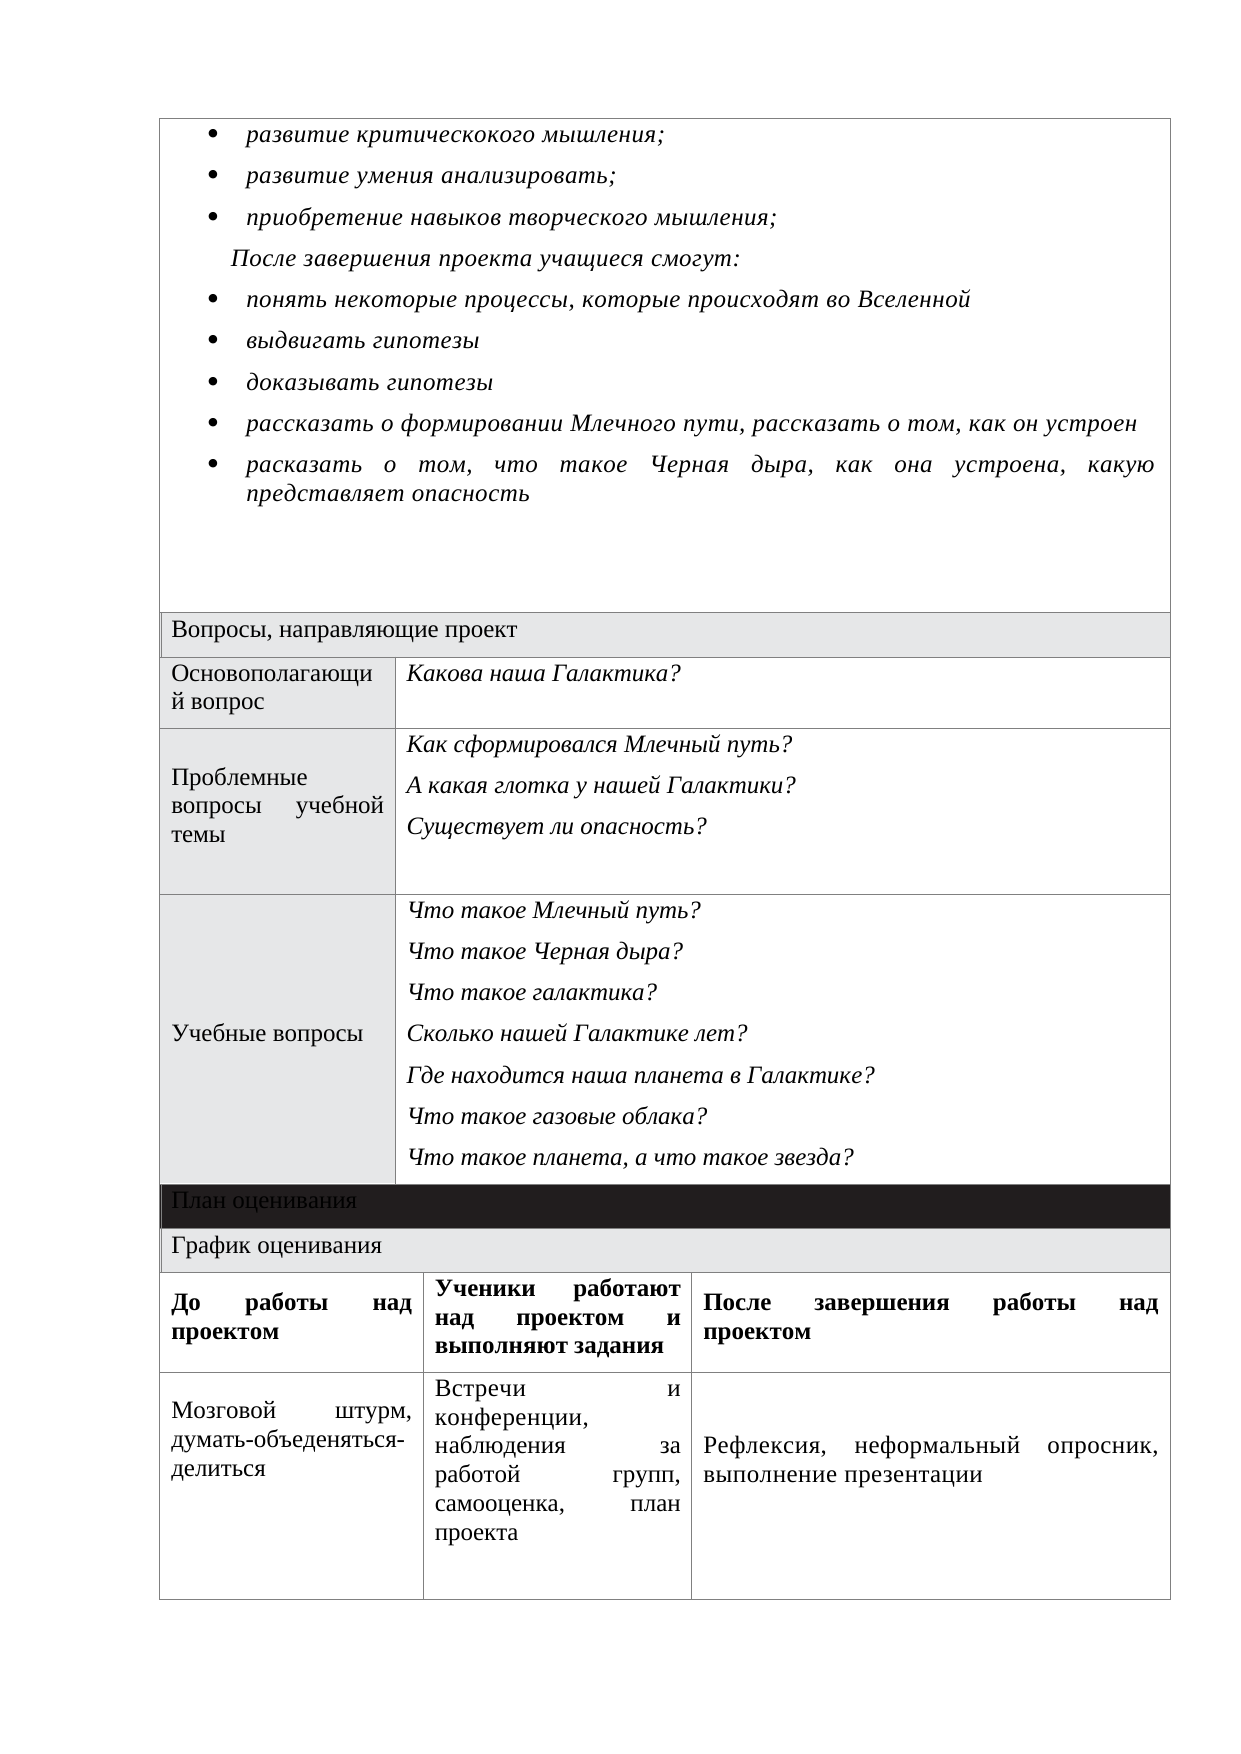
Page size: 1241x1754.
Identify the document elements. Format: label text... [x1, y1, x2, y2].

table_cell Как сформировался Млечный путь? А какая глотка у нашей Галактики? Существует ли опасность? [396, 729, 1170, 894]
table_cell После завершения работы над проектом [692, 1273, 1170, 1372]
table_cell План оценивания [162, 1185, 1170, 1228]
table_cell До работы над проектом [160, 1273, 423, 1372]
table_cell Какова наша Галактика? [396, 658, 1170, 728]
table_cell Основополагающий вопрос [160, 658, 395, 728]
table_cell Дидактические цели: формирование навыков работы в команде; формирование информационной компетентности учащихся; развитие понимания материального мира; расширение знаний учащихся; развитие критическокого мышления; развитие умения анализировать; приобретение навыков творческого мышления; После завершения проекта учащиеся смогут: понять некоторые процессы, которые происходят во Вселенной выдвигать гипотезы доказывать гипотезы рассказать о формировании Млечного пути, рассказать о том, как он устроен расказать о том, что такое Черная дыра, как она устроена, какую представляет опасность [160, 119, 1170, 612]
table_cell Проблемные вопросы учебной темы [160, 729, 395, 894]
table_cell Рефлексия, неформальный опросник, выполнение презентации [692, 1373, 1170, 1599]
table_cell График оценивания [162, 1229, 1170, 1272]
table_cell Что такое Млечный путь? Что такое Черная дыра? Что такое галактика? Сколько нашей Галактике лет? Где находится наша планета в Галактике? Что такое газовые облака? Что такое планета, а что такое звезда? [396, 895, 1170, 1183]
table_cell Учебные вопросы [160, 895, 395, 1183]
table_cell Мозговой штурм, думать-объеденяться-делиться [160, 1373, 423, 1599]
table_cell Ученики работают над проектом и выполняют задания [424, 1273, 691, 1372]
table_cell Вопросы, направляющие проект [162, 613, 1170, 657]
table_cell Встречи и конференции, наблюдения за работой групп, самооценка, план проекта [424, 1373, 691, 1599]
